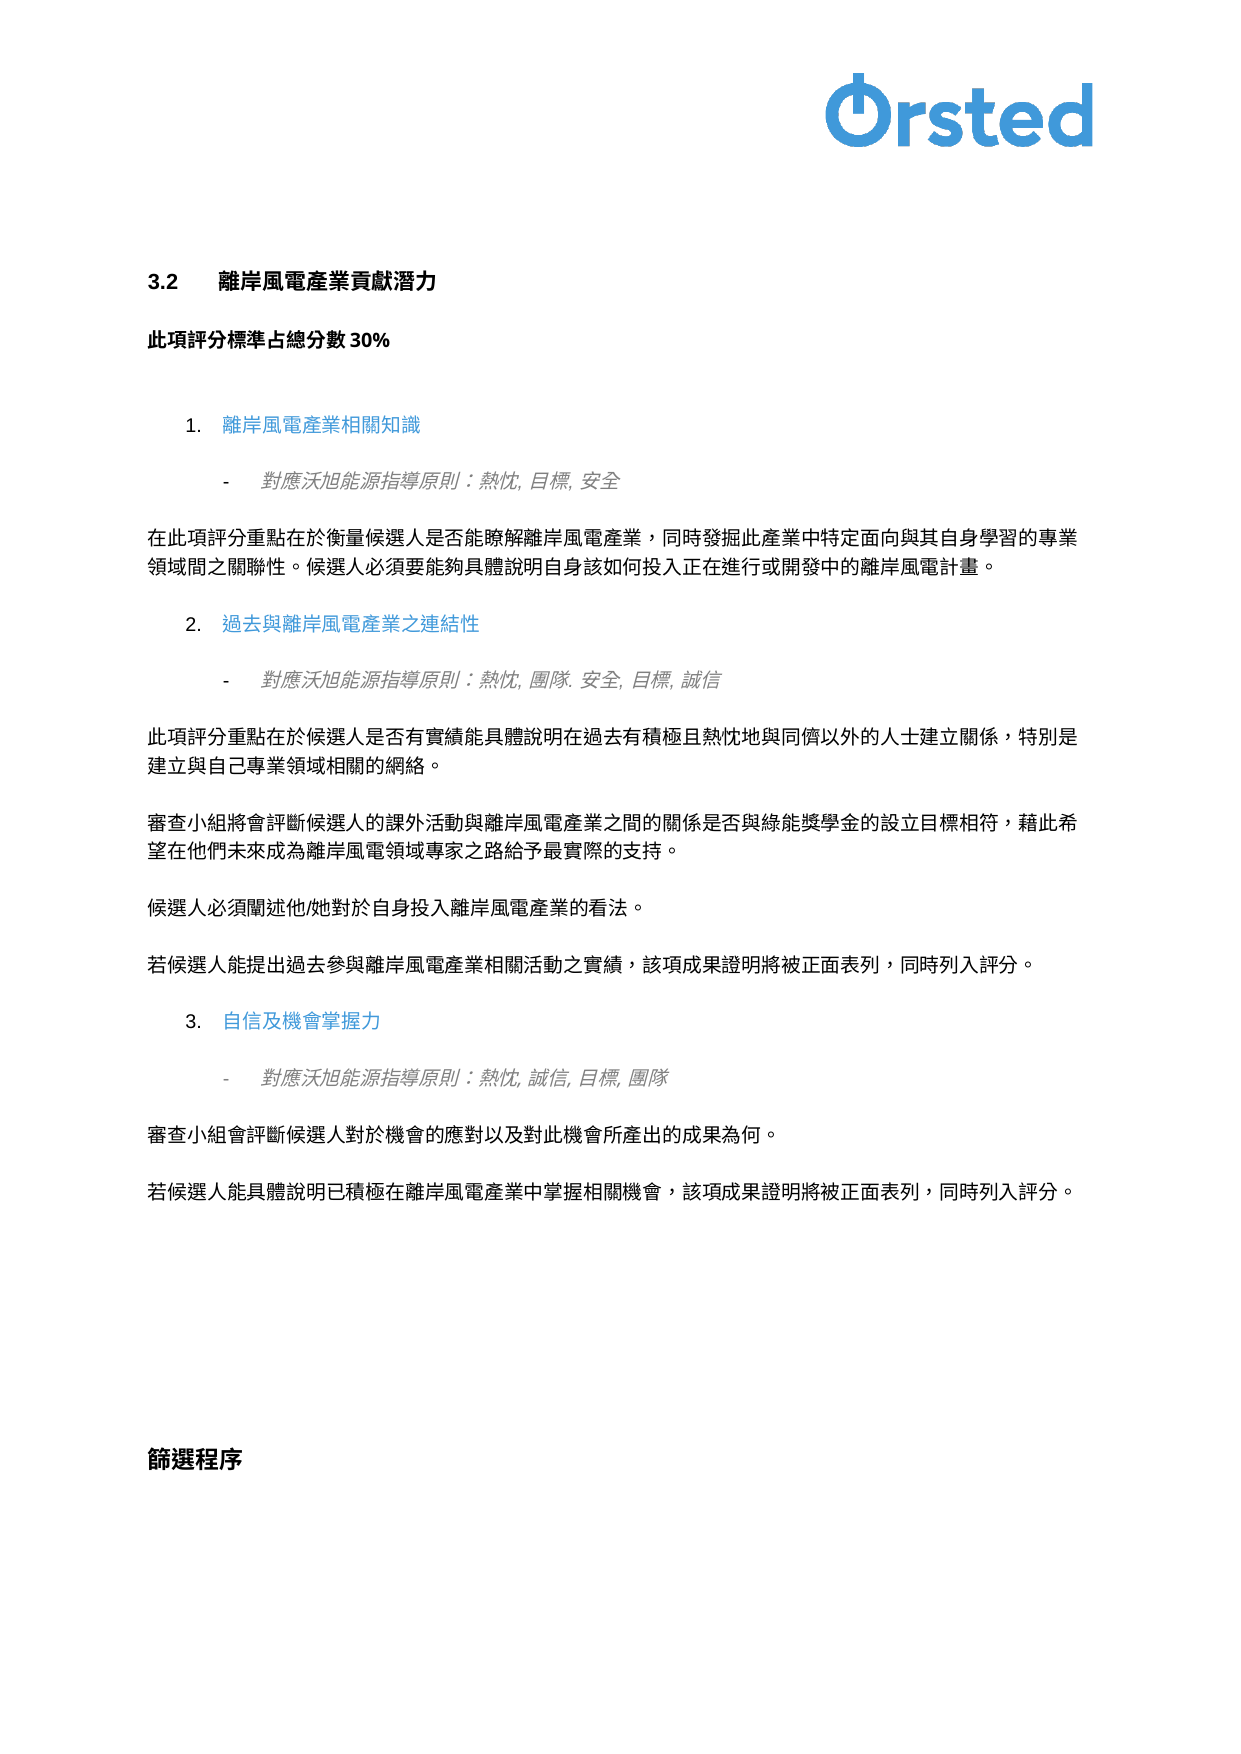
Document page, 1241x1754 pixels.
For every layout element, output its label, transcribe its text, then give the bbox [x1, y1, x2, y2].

subtitle 離岸風電產業貢獻潛力 [148, 264, 1092, 296]
text 在此項評分重點在於衡量候選人是否能瞭解離岸風電產業，同時發掘此產業中特定面向與其自身學習的專業領域間之關聯性。候選人必須要能夠具體說明自身該如何投入正在進行或開發中的離岸風電計畫。 [148, 523, 1092, 580]
text 審查小組將會評斷候選人的課外活動與離岸風電產業之間的關係是否與綠能獎學金的設立目標相符，藉此希望在他們未來成為離岸風電領域專家之路給予最實際的支持。 [148, 807, 1092, 864]
text 此項評分重點在於候選人是否有實績能具體說明在過去有積極且熱忱地與同儕以外的人士建立關係，特別是建立與自己專業領域相關的網絡。 [148, 722, 1092, 779]
text 此項評分標準占總分數30% [148, 324, 1092, 353]
text 若候選人能具體說明已積極在離岸風電產業中掌握相關機會，該項成果證明將被正面表列，同時列入評分。 [148, 1176, 1092, 1205]
text 若候選人能提出過去參與離岸風電產業相關活動之實績，該項成果證明將被正面表列，同時列入評分。 [148, 949, 1092, 978]
list 對應沃旭能源指導原則：熱忱, 團隊. 安全, 目標, 誠信 [223, 665, 1092, 693]
list 對應沃旭能源指導原則：熱忱, 目標, 安全 [223, 466, 1092, 494]
list 過去與離岸風電產業之連結性 [185, 608, 1092, 637]
subtitle 篩選程序 [148, 1441, 1092, 1475]
list 自信及機會掌握力 [185, 1006, 1092, 1035]
text 候選人必須闡述他/她對於自身投入離岸風電產業的看法。 [148, 892, 1092, 921]
list 對應沃旭能源指導原則：熱忱, 誠信, 目標, 團隊 [223, 1063, 1092, 1092]
list 離岸風電產業相關知識 [185, 409, 1092, 438]
text 審查小組會評斷候選人對於機會的應對以及對此機會所產出的成果為何。 [148, 1120, 1092, 1148]
